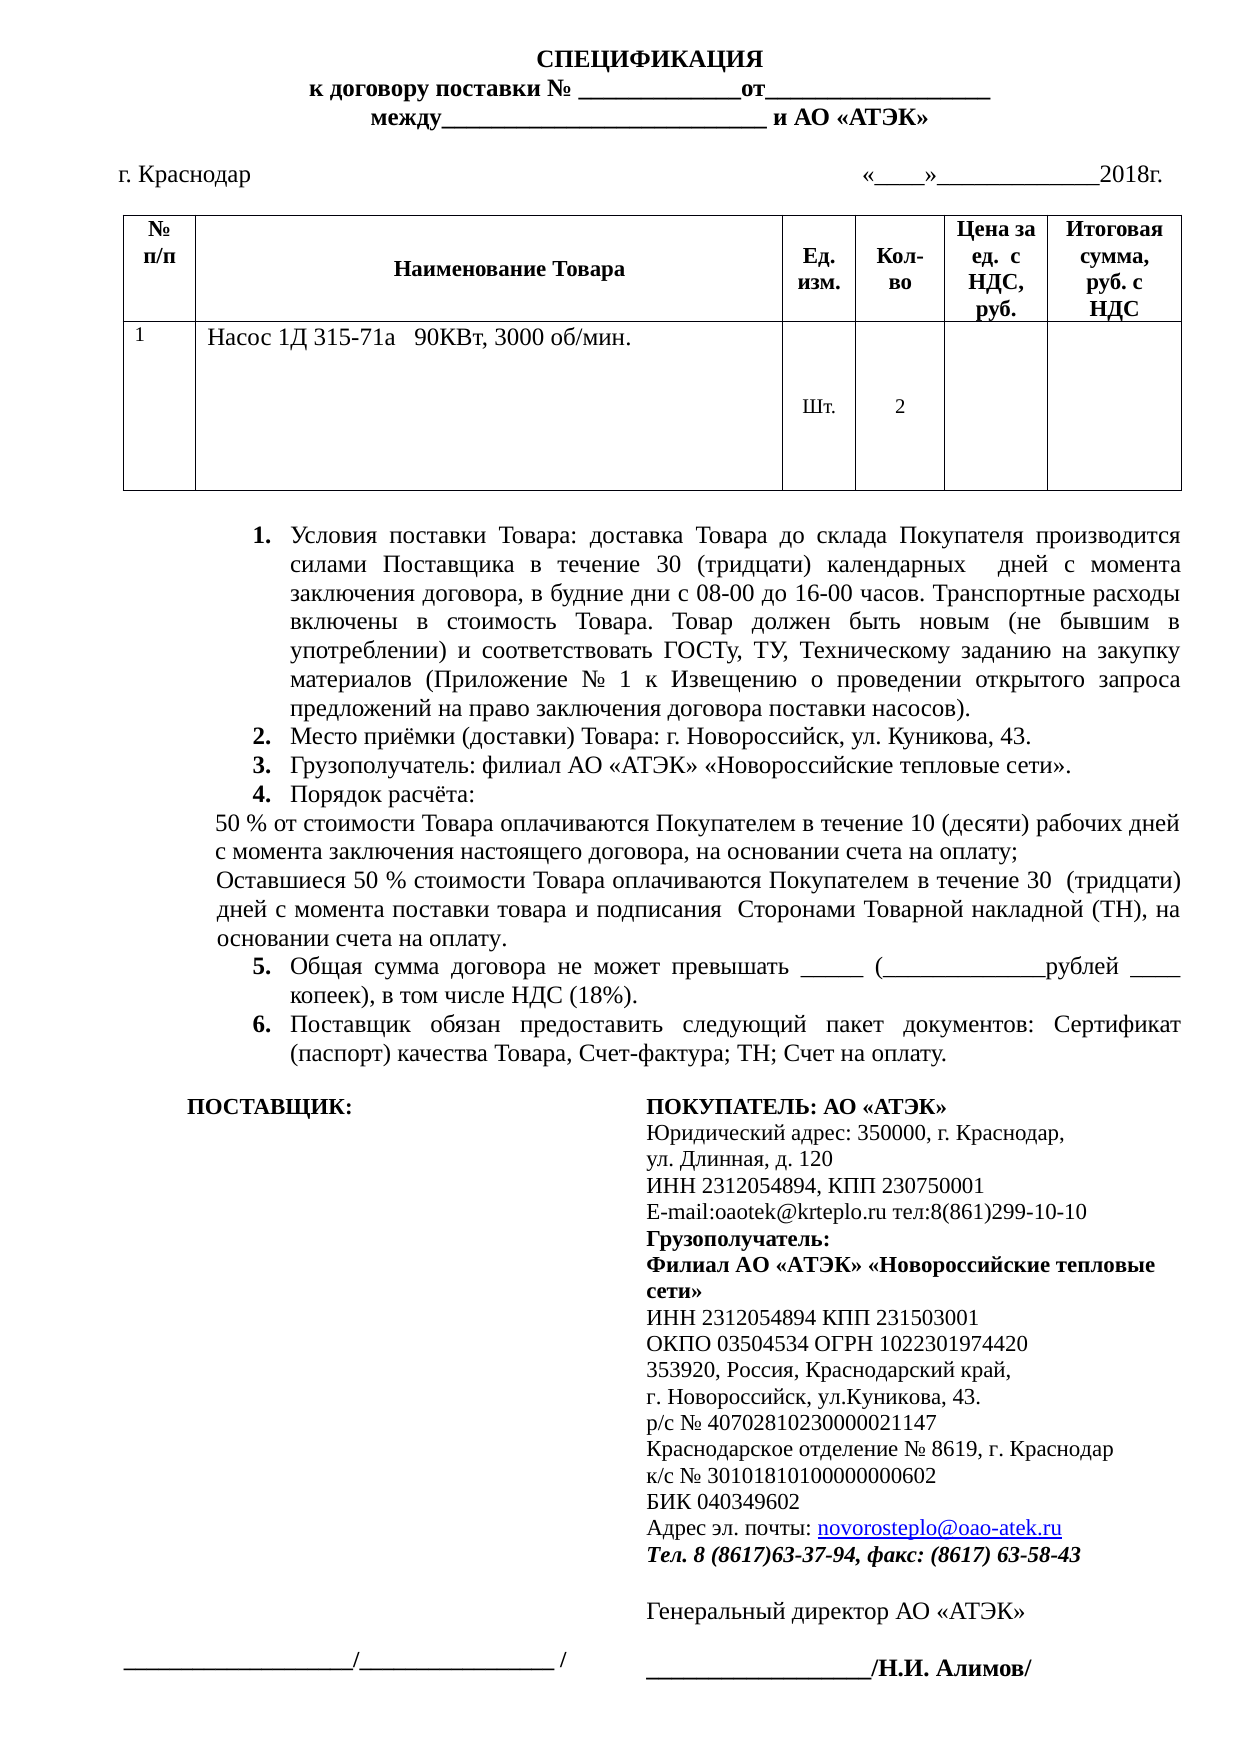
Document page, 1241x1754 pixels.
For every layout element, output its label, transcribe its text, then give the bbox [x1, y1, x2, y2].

text СПЕЦИФИКАЦИЯ к договору поставки № _____________от__________________ [118, 44, 1181, 102]
table_header ПОСТАВЩИК: ____________________/_________________ / [107, 1066, 635, 1682]
table_header № п/п [124, 216, 195, 321]
list Порядок расчёта: [252, 779, 1181, 808]
table_header Итоговая сумма, руб. с НДС [1048, 216, 1181, 321]
text г. Краснодар «____»_____________2018г. [118, 159, 1181, 188]
table_cell [945, 322, 1047, 490]
list Условия поставки Товара: доставка Товара до склада Покупателя производится силами Поставщика в течение 30 (тридцати) календарных дней с момента заключения договора, в будние дни с 08-00 до 16-00 часов. Транспортные расходы включены в стоимость Товара. Товар должен быть новым (не бывшим в употреблении) и соответствовать ГОСТу, ТУ, Техническому заданию на закупку материалов (Приложение № 1 к Извещению о проведении открытого запроса предложений на право заключения договора поставки насосов). [252, 520, 1181, 721]
table_cell Насос 1Д 315-71а 90КВт, 3000 об/мин. [196, 322, 782, 490]
table_cell 1 [124, 322, 195, 490]
text Оставшиеся 50 % стоимости Товара оплачиваются Покупателем в течение 30 (тридцати) дней с момента поставки товара и подписания Сторонами Товарной накладной (ТН), на основании счета на оплату. [216, 865, 1181, 951]
table_header ПОКУПАТЕЛЬ: АО «АТЭК» Юридический адрес: 350000, г. Краснодар, ул. Длинная, д. 120 ИНН 2312054894, КПП 230750001 E-mail:oaotek@krteplo.ru тел:8(861)299-10-10 Грузополучатель: Филиал АО «АТЭК» «Новороссийские тепловые сети» ИНН 2312054894 КПП 231503001 ОКПО 03504534 ОГРН 1022301974420 353920, Россия, Краснодарский край, г. Новороссийск, ул.Куникова, 43. р/с № 40702810230000021147 Краснодарское отделение № 8619, г. Краснодар к/с № 30101810100000000602 БИК 040349602 Адрес эл. почты: novorosteplo@oao-atek.ru Тел. 8 (8617)63-37-94, факс: (8617) 63-58-43 Генеральный директор АО «АТЭК» __________________/Н.И. Алимов/ [635, 1066, 1196, 1682]
list Поставщик обязан предоставить следующий пакет документов: Сертификат (паспорт) качества Товара, Счет-фактура; ТН; Счет на оплату. [252, 1009, 1181, 1066]
text 50 % от стоимости Товара оплачиваются Покупателем в течение 10 (десяти) рабочих дней с момента заключения настоящего договора, на основании счета на оплату; [215, 808, 1181, 865]
table_header Цена за ед. с НДС, руб. [945, 216, 1047, 321]
list Общая сумма договора не может превышать _____ (_____________рублей ____ копеек), в том числе НДС (18%). [252, 951, 1181, 1009]
table_cell Шт. [783, 322, 855, 490]
list Место приёмки (доставки) Товара: г. Новороссийск, ул. Куникова, 43. [252, 721, 1181, 750]
table_header Ед. изм. [783, 216, 855, 321]
table_header Наименование Товара [196, 216, 782, 321]
list Грузополучатель: филиал АО «АТЭК» «Новороссийские тепловые сети». [252, 750, 1181, 779]
table_cell [1048, 322, 1181, 490]
table_header Кол-во [856, 216, 944, 321]
text между__________________________ и АО «АТЭК» [118, 102, 1181, 131]
table_cell 2 [856, 322, 944, 490]
